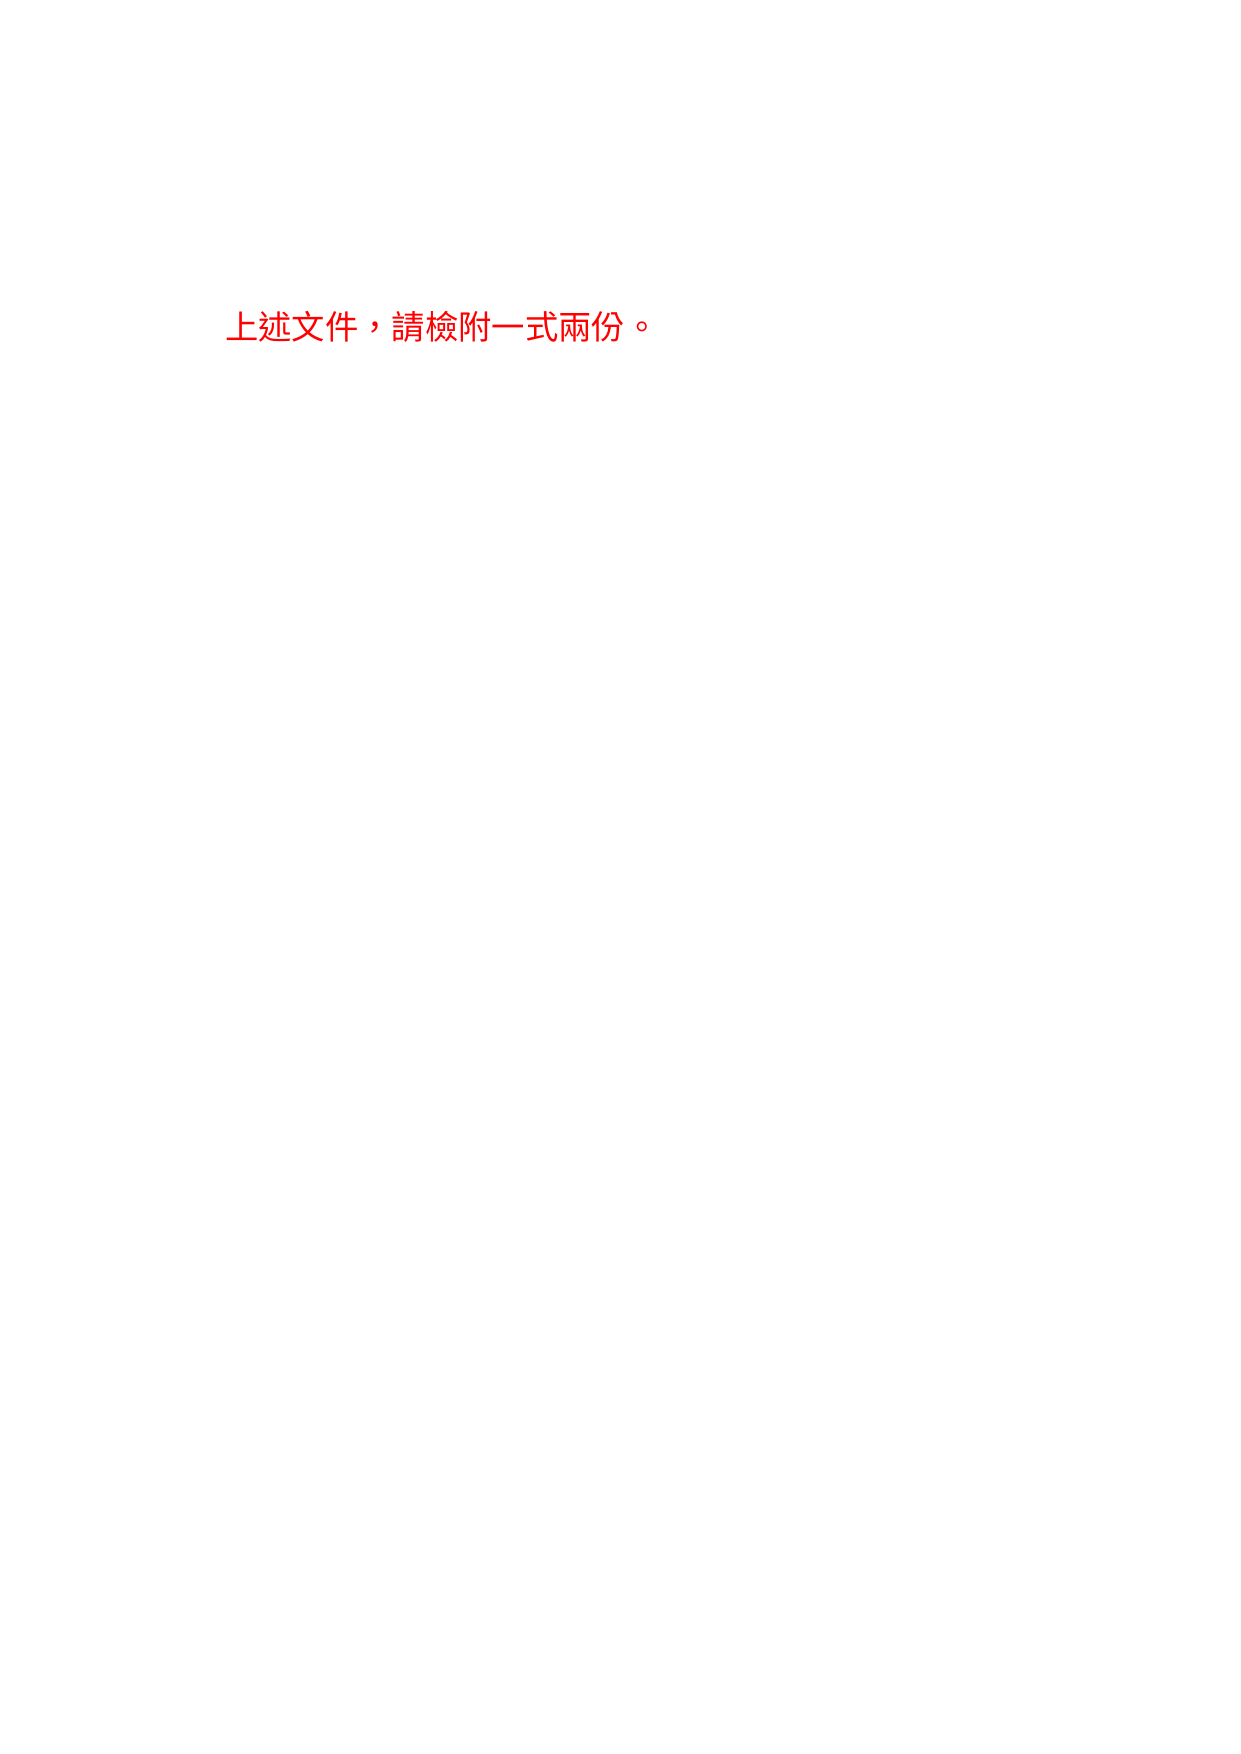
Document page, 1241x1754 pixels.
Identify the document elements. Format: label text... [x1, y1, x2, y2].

text 上述文件，請檢附一式兩份。 [225, 283, 1053, 346]
